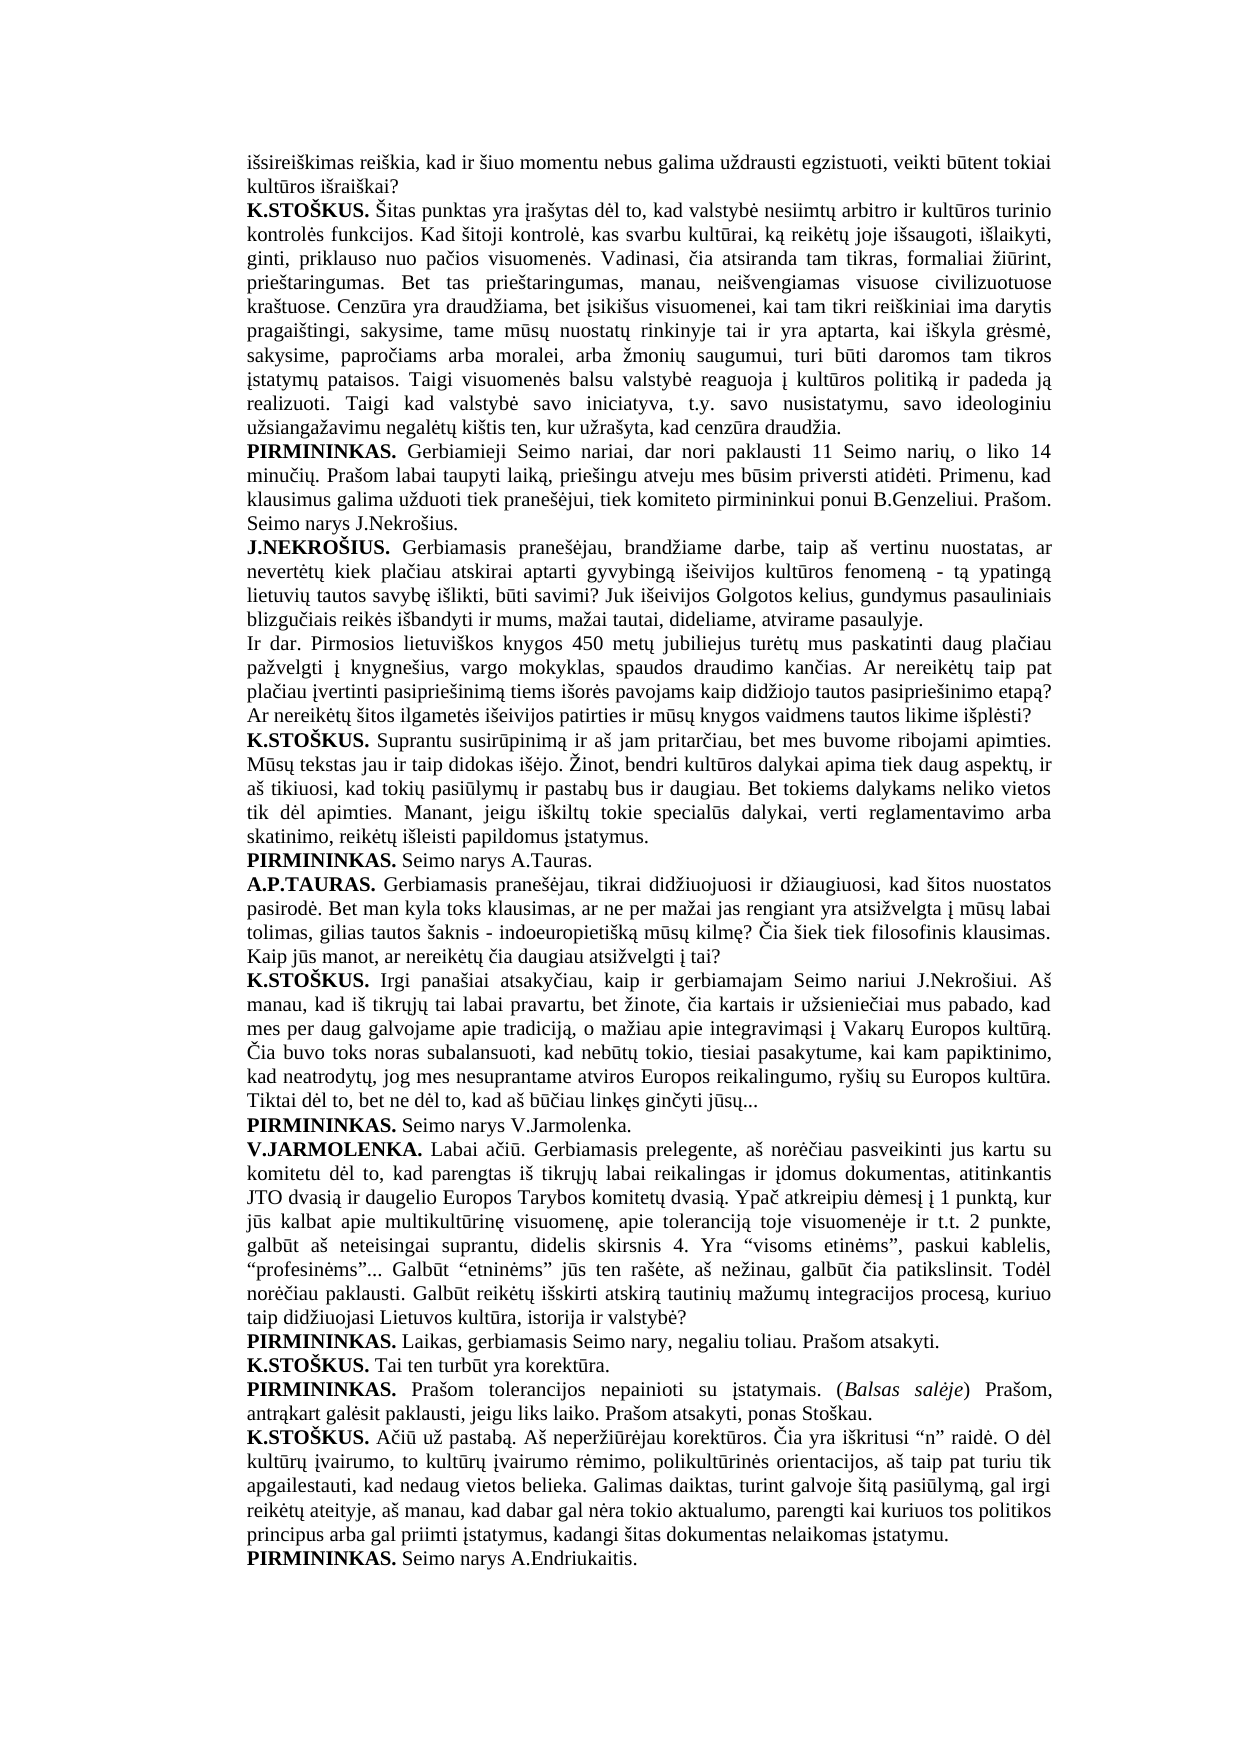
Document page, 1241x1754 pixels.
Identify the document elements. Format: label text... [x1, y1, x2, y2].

text Ir dar. Pirmosios lietuviškos knygos 450 metų jubiliejus turėtų mus paskatinti daug plačiau pažvelgti į knygnešius, vargo mokyklas, spaudos draudimo kančias. Ar nereikėtų taip pat plačiau įvertinti pasipriešinimą tiems išorės pavojams kaip didžiojo tautos pasipriešinimo etapą? Ar nereikėtų šitos ilgametės išeivijos patirties ir mūsų knygos vaidmens tautos likime išplėsti? [247, 631, 1053, 727]
text išsireiškimas reiškia, kad ir šiuo momentu nebus galima uždrausti egzistuoti, veikti būtent tokiai kultūros išraiškai? [247, 150, 1053, 198]
text PIRMININKAS. Laikas, gerbiamasis Seimo nary, negaliu toliau. Prašom atsakyti. [247, 1329, 1053, 1353]
text PIRMININKAS. Gerbiamieji Seimo nariai, dar nori paklausti 11 Seimo narių, o liko 14 minučių. Prašom labai taupyti laiką, priešingu atveju mes būsim priversti atidėti. Primenu, kad klausimus galima užduoti tiek pranešėjui, tiek komiteto pirmininkui ponui B.Genzeliui. Prašom. Seimo narys J.Nekrošius. [247, 439, 1053, 535]
text PIRMININKAS. Seimo narys A.Tauras. [247, 848, 1053, 872]
text K.STOŠKUS. Šitas punktas yra įrašytas dėl to, kad valstybė nesiimtų arbitro ir kultūros turinio kontrolės funkcijos. Kad šitoji kontrolė, kas svarbu kultūrai, ką reikėtų joje išsaugoti, išlaikyti, ginti, priklauso nuo pačios visuomenės. Vadinasi, čia atsiranda tam tikras, formaliai žiūrint, prieštaringumas. Bet tas prieštaringumas, manau, neišvengiamas visuose civilizuotuose kraštuose. Cenzūra yra draudžiama, bet įsikišus visuomenei, kai tam tikri reiškiniai ima darytis pragaištingi, sakysime, tame mūsų nuostatų rinkinyje tai ir yra aptarta, kai iškyla grėsmė, sakysime, papročiams arba moralei, arba žmonių saugumui, turi būti daromos tam tikros įstatymų pataisos. Taigi visuomenės balsu valstybė reaguoja į kultūros politiką ir padeda ją realizuoti. Taigi kad valstybė savo iniciatyva, t.y. savo nusistatymu, savo ideologiniu užsiangažavimu negalėtų kištis ten, kur užrašyta, kad cenzūra draudžia. [247, 198, 1053, 439]
text K.STOŠKUS. Irgi panašiai atsakyčiau, kaip ir gerbiamajam Seimo nariui J.Nekrošiui. Aš manau, kad iš tikrųjų tai labai pravartu, bet žinote, čia kartais ir užsieniečiai mus pabado, kad mes per daug galvojame apie tradiciją, o mažiau apie integravimąsi į Vakarų Europos kultūrą. Čia buvo toks noras subalansuoti, kad nebūtų tokio, tiesiai pasakytume, kai kam papiktinimo, kad neatrodytų, jog mes nesuprantame atviros Europos reikalingumo, ryšių su Europos kultūra. Tiktai dėl to, bet ne dėl to, kad aš būčiau linkęs ginčyti jūsų... [247, 968, 1053, 1112]
text K.STOŠKUS. Tai ten turbūt yra korektūra. [247, 1353, 1053, 1377]
text PIRMININKAS. Seimo narys A.Endriukaitis. [247, 1546, 1053, 1570]
text K.STOŠKUS. Suprantu susirūpinimą ir aš jam pritarčiau, bet mes buvome ribojami apimties. Mūsų tekstas jau ir taip didokas išėjo. Žinot, bendri kultūros dalykai apima tiek daug aspektų, ir aš tikiuosi, kad tokių pasiūlymų ir pastabų bus ir daugiau. Bet tokiems dalykams neliko vietos tik dėl apimties. Manant, jeigu iškiltų tokie specialūs dalykai, verti reglamentavimo arba skatinimo, reikėtų išleisti papildomus įstatymus. [247, 727, 1053, 848]
text J.NEKROŠIUS. Gerbiamasis pranešėjau, brandžiame darbe, taip aš vertinu nuostatas, ar nevertėtų kiek plačiau atskirai aptarti gyvybingą išeivijos kultūros fenomeną - tą ypatingą lietuvių tautos savybę išlikti, būti savimi? Juk išeivijos Golgotos kelius, gundymus pasauliniais blizgučiais reikės išbandyti ir mums, mažai tautai, dideliame, atvirame pasaulyje. [247, 535, 1053, 631]
text V.JARMOLENKA. Labai ačiū. Gerbiamasis prelegente, aš norėčiau pasveikinti jus kartu su komitetu dėl to, kad parengtas iš tikrųjų labai reikalingas ir įdomus dokumentas, atitinkantis JTO dvasią ir daugelio Europos Tarybos komitetų dvasią. Ypač atkreipiu dėmesį į 1 punktą, kur jūs kalbat apie multikultūrinę visuomenę, apie toleranciją toje visuomenėje ir t.t. 2 punkte, galbūt aš neteisingai suprantu, didelis skirsnis 4. Yra “visoms etinėms”, paskui kablelis, “profesinėms”... Galbūt “etninėms” jūs ten rašėte, aš nežinau, galbūt čia patikslinsit. Todėl norėčiau paklausti. Galbūt reikėtų išskirti atskirą tautinių mažumų integracijos procesą, kuriuo taip didžiuojasi Lietuvos kultūra, istorija ir valstybė? [247, 1137, 1053, 1329]
text PIRMININKAS. Prašom tolerancijos nepainioti su įstatymais. (Balsas salėje) Prašom, antrąkart galėsit paklausti, jeigu liks laiko. Prašom atsakyti, ponas Stoškau. [247, 1377, 1053, 1425]
text PIRMININKAS. Seimo narys V.Jarmolenka. [247, 1112, 1053, 1137]
text A.P.TAURAS. Gerbiamasis pranešėjau, tikrai didžiuojuosi ir džiaugiuosi, kad šitos nuostatos pasirodė. Bet man kyla toks klausimas, ar ne per mažai jas rengiant yra atsižvelgta į mūsų labai tolimas, gilias tautos šaknis - indoeuropietišką mūsų kilmę? Čia šiek tiek filosofinis klausimas. Kaip jūs manot, ar nereikėtų čia daugiau atsižvelgti į tai? [247, 872, 1053, 968]
text K.STOŠKUS. Ačiū už pastabą. Aš neperžiūrėjau korektūros. Čia yra iškritusi “n” raidė. O dėl kultūrų įvairumo, to kultūrų įvairumo rėmimo, polikultūrinės orientacijos, aš taip pat turiu tik apgailestauti, kad nedaug vietos belieka. Galimas daiktas, turint galvoje šitą pasiūlymą, gal irgi reikėtų ateityje, aš manau, kad dabar gal nėra tokio aktualumo, parengti kai kuriuos tos politikos principus arba gal priimti įstatymus, kadangi šitas dokumentas nelaikomas įstatymu. [247, 1425, 1053, 1546]
